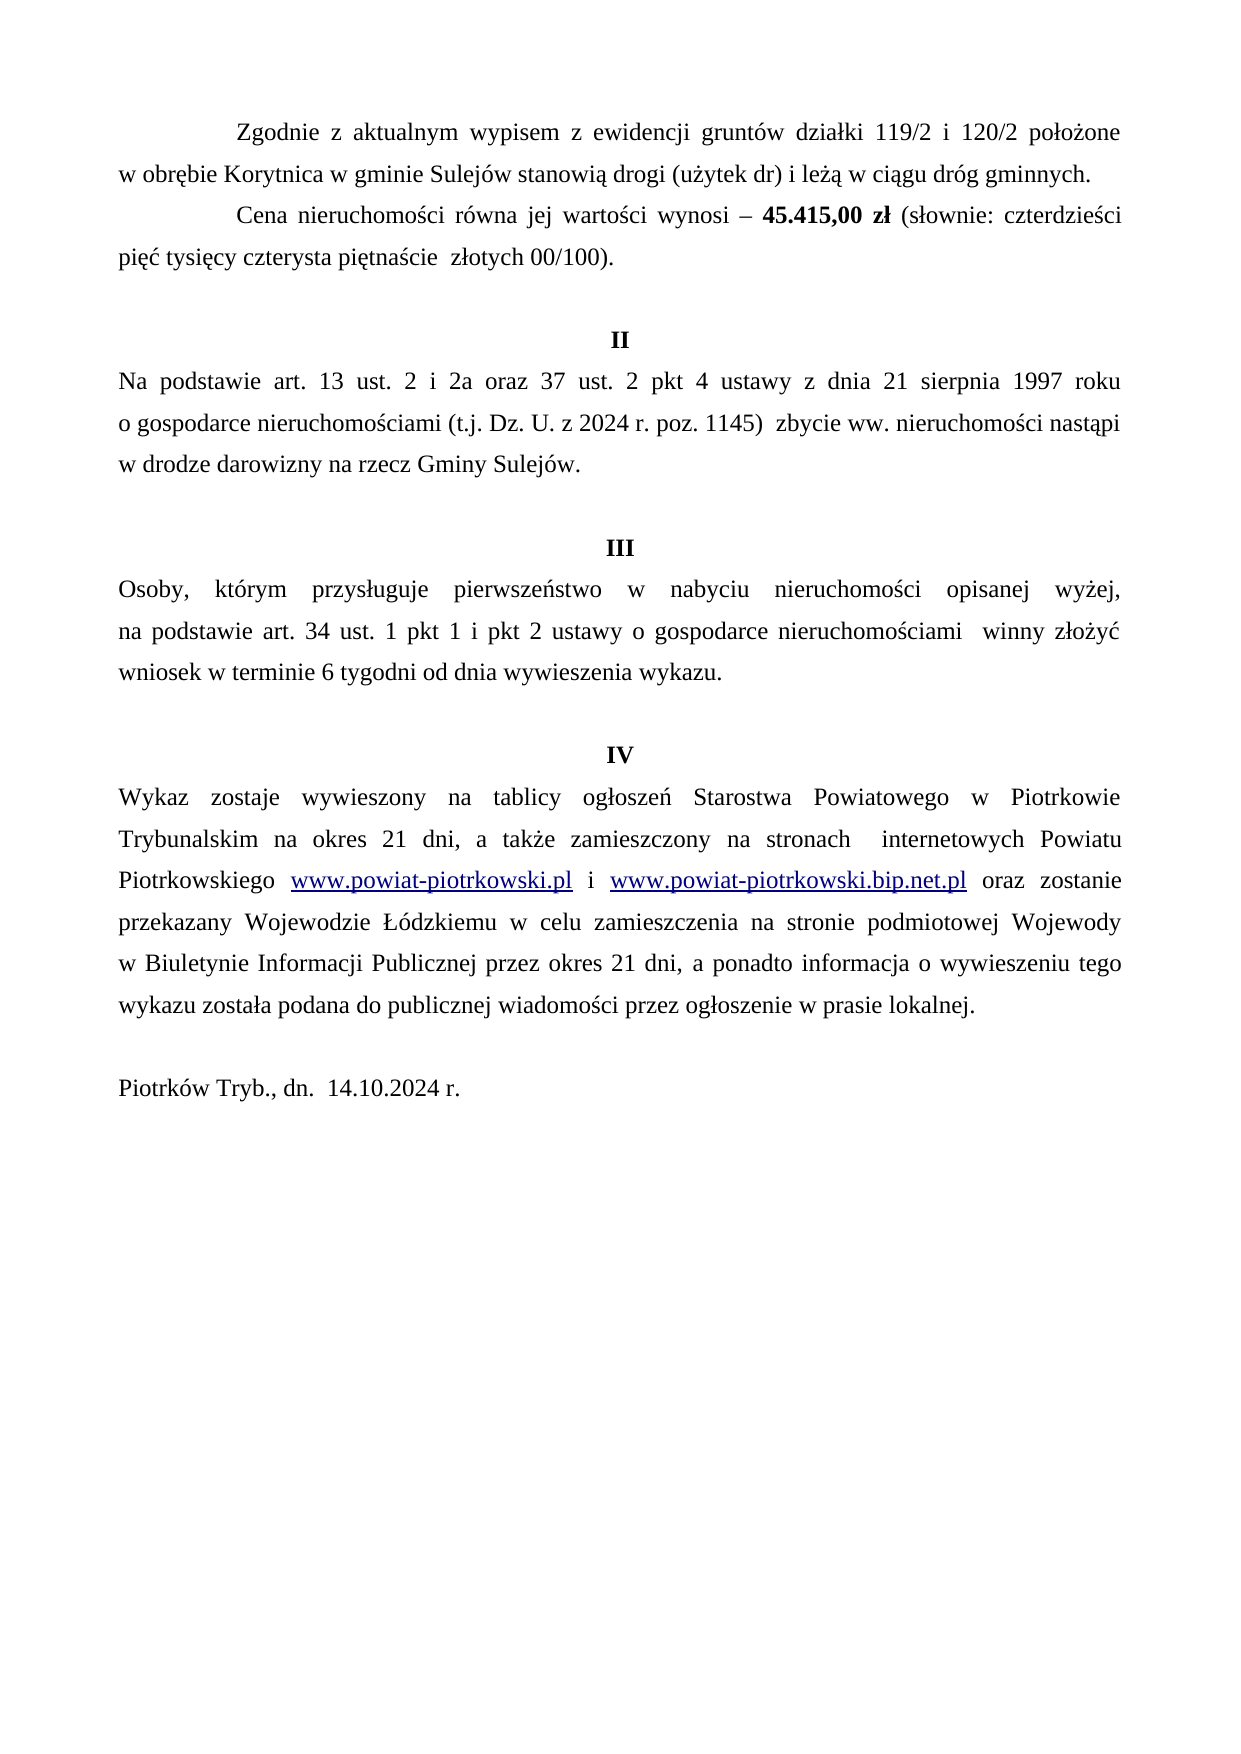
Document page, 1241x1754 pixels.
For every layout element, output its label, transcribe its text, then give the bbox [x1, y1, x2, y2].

text Wykaz zostaje wywieszony na tablicy ogłoszeń Starostwa Powiatowego w Piotrkowie Trybunalskim na okres 21 dni, a także zamieszczony na stronach internetowych Powiatu Piotrkowskiego www.powiat-piotrkowski.pl i www.powiat-piotrkowski.bip.net.pl oraz zostanie przekazany Wojewodzie Łódzkiemu w celu zamieszczenia na stronie podmiotowej Wojewody w Biuletynie Informacji Publicznej przez okres 21 dni, a ponadto informacja o wywieszeniu tego wykazu została podana do publicznej wiadomości przez ogłoszenie w prasie lokalnej. [118, 783, 1122, 1019]
text Zgodnie z aktualnym wypisem z ewidencji gruntów działki 119/2 i 120/2 położone w obrębie Korytnica w gminie Sulejów stanowią drogi (użytek dr) i leżą w ciągu dróg gminnych. [118, 118, 1122, 187]
text Osoby, którym przysługuje pierwszeństwo w nabyciu nieruchomości opisanej wyżej, na podstawie art. 34 ust. 1 pkt 1 i pkt 2 ustawy o gospodarce nieruchomościami winny złożyć wniosek w terminie 6 tygodni od dnia wywieszenia wykazu. [118, 575, 1122, 686]
text Cena nieruchomości równa jej wartości wynosi – 45.415,00 zł (słownie: czterdzieści pięć tysięcy czterysta piętnaście złotych 00/100). [118, 201, 1122, 271]
text Piotrków Tryb., dn. 14.10.2024 r. [118, 1074, 1122, 1102]
text Na podstawie art. 13 ust. 2 i 2a oraz 37 ust. 2 pkt 4 ustawy z dnia 21 sierpnia 1997 roku o gospodarce nieruchomościami (t.j. Dz. U. z 2024 r. poz. 1145) zbycie ww. nieruchomości nastąpi w drodze darowizny na rzecz Gminy Sulejów. [118, 367, 1122, 478]
text IV [118, 742, 1122, 769]
text III [118, 534, 1122, 561]
text II [118, 326, 1122, 354]
